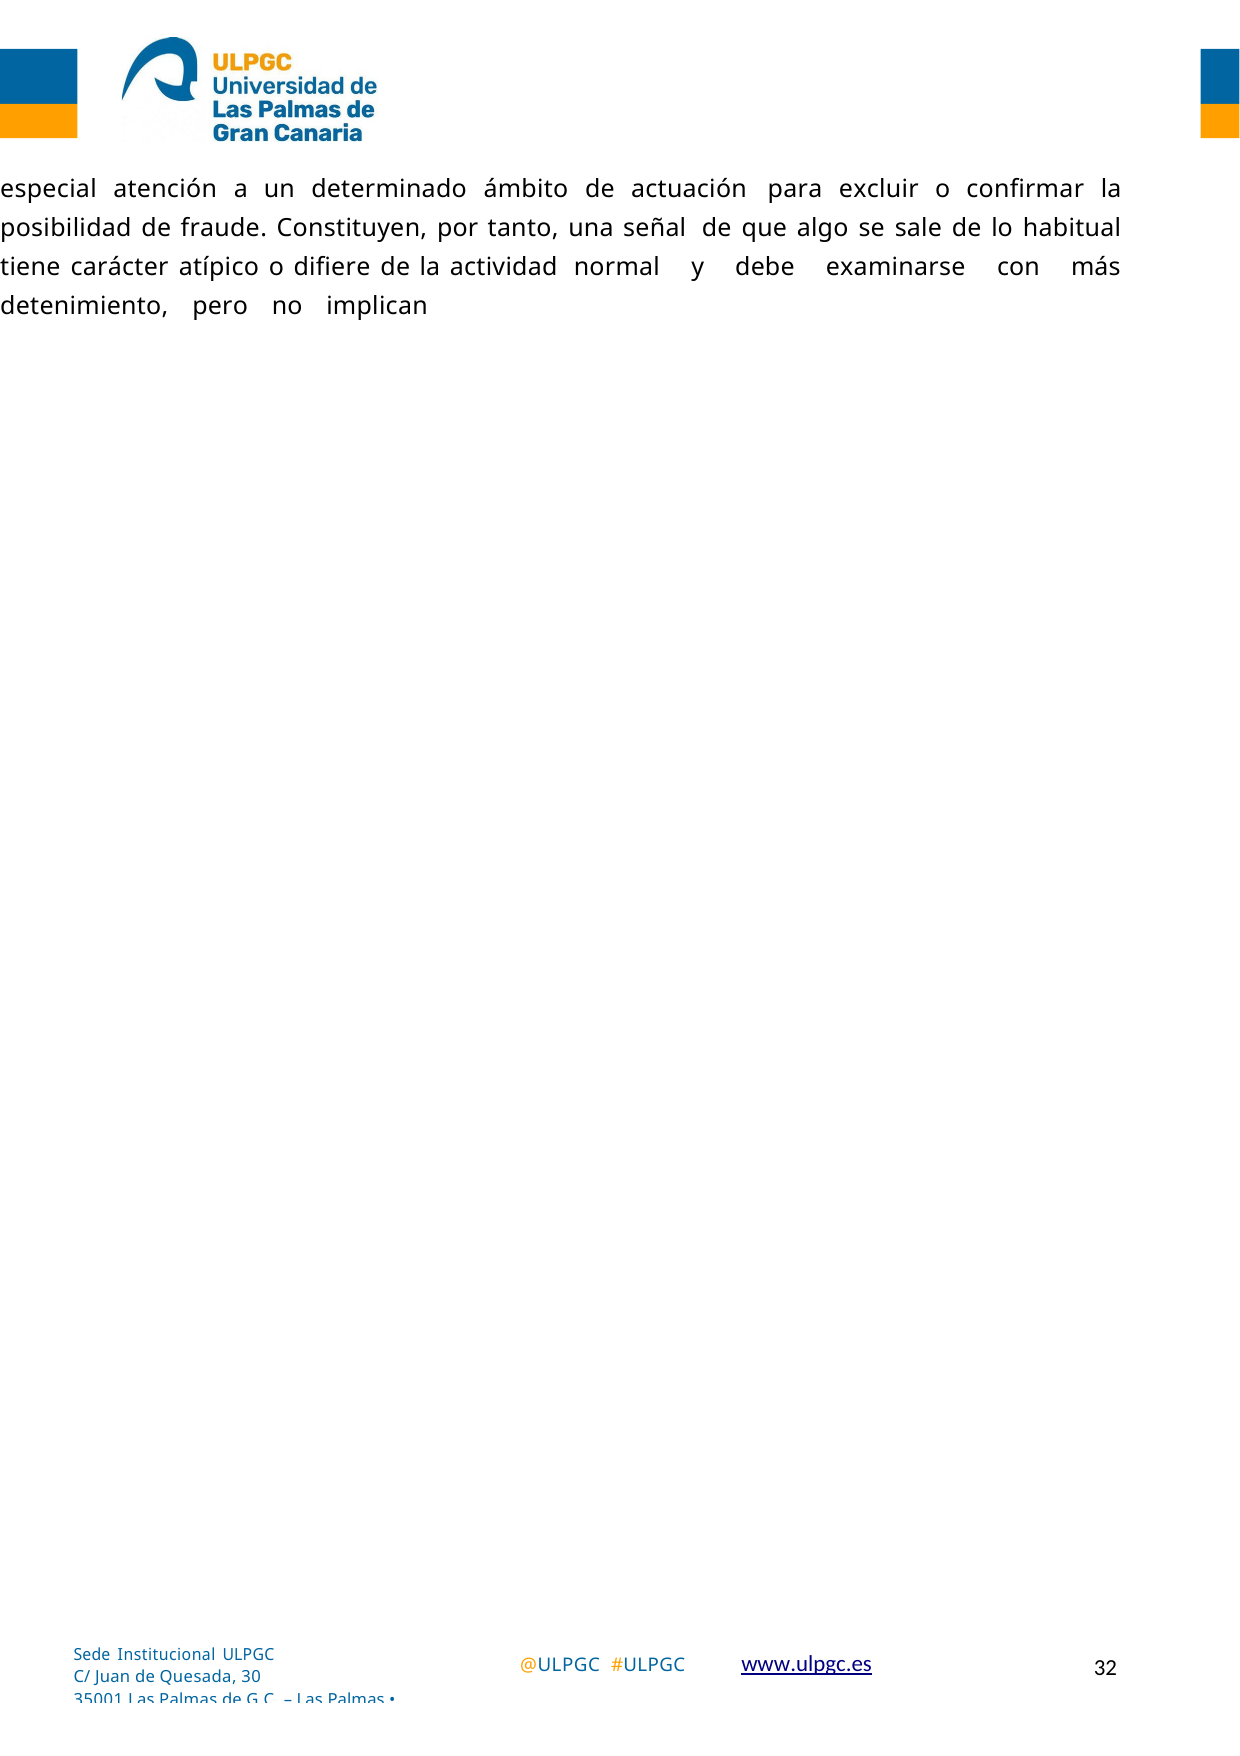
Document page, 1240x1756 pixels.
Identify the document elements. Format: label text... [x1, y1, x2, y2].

text especial atención a un determinado ámbito de actuación para excluir o confirmar la posibilidad de fraude. Constituyen, por tanto, una señal de que algo se sale de lo habitual tiene carácter atípico o difiere de la actividad normal y debe examinarse con más detenimiento, pero no implican [0, 171, 1122, 321]
